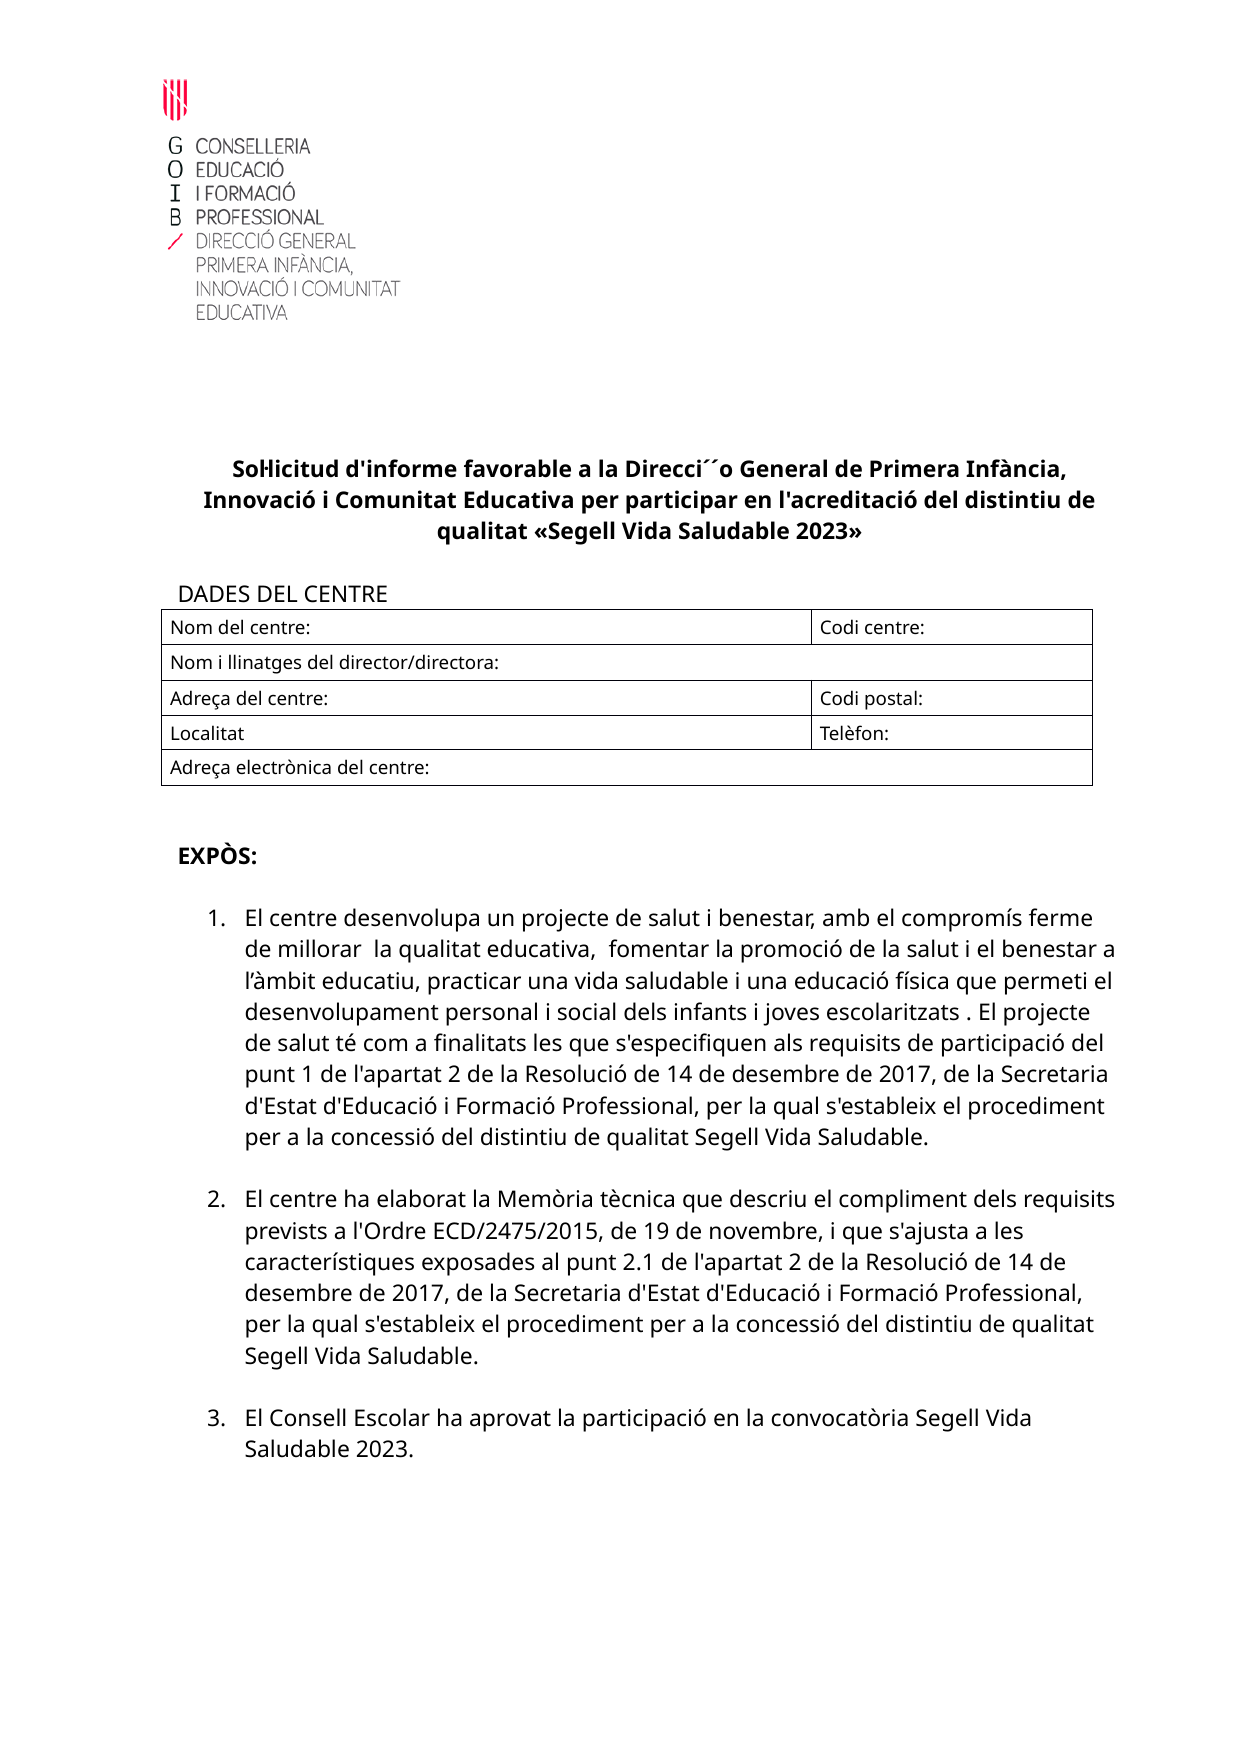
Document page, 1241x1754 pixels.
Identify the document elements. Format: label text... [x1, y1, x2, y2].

list El centre ha elaborat la Memòria tècnica que descriu el compliment dels requisits prevists a l'Ordre ECD/2475/2015, de 19 de novembre, i que s'ajusta a les característiques exposades al punt 2.1 de l'apartat 2 de la Resolució de 14 de desembre de 2017, de la Secretaria d'Estat d'Educació i Formació Professional, per la qual s'estableix el procediment per a la concessió del distintiu de qualitat Segell Vida Saludable. [207, 1183, 1122, 1371]
text EXPÒS: [177, 840, 1122, 871]
text DADES DEL CENTRE [177, 577, 1122, 609]
table_cell Codi postal: [812, 681, 1092, 715]
table_cell Adreça del centre: [162, 681, 811, 715]
table_cell Localitat [162, 716, 811, 749]
table_header Nom del centre: [162, 610, 811, 644]
list El Consell Escolar ha aprovat la participació en la convocatòria Segell Vida Saludable 2023. [207, 1402, 1122, 1465]
table_cell Adreça electrònica del centre: [162, 750, 1092, 785]
table_cell Telèfon: [812, 716, 1092, 749]
table_header Codi centre: [812, 610, 1092, 644]
text Sol·licitud d'informe favorable a la Direcci´´o General de Primera Infància, Innovació i Comunitat Educativa per participar en l'acreditació del distintiu de qualitat «Segell Vida Saludable 2023» [177, 452, 1122, 546]
table_cell Nom i llinatges del director/directora: [162, 645, 1092, 679]
list El centre desenvolupa un projecte de salut i benestar, amb el compromís ferme de millorar la qualitat educativa, fomentar la promoció de la salut i el benestar a l’àmbit educatiu, practicar una vida saludable i una educació física que permeti el desenvolupament personal i social dels infants i joves escolaritzats . El projecte de salut té com a finalitats les que s'especifiquen als requisits de participació del punt 1 de l'apartat 2 de la Resolució de 14 de desembre de 2017, de la Secretaria d'Estat d'Educació i Formació Professional, per la qual s'estableix el procediment per a la concessió del distintiu de qualitat Segell Vida Saludable. [207, 902, 1122, 1152]
picture [149, 67, 414, 333]
